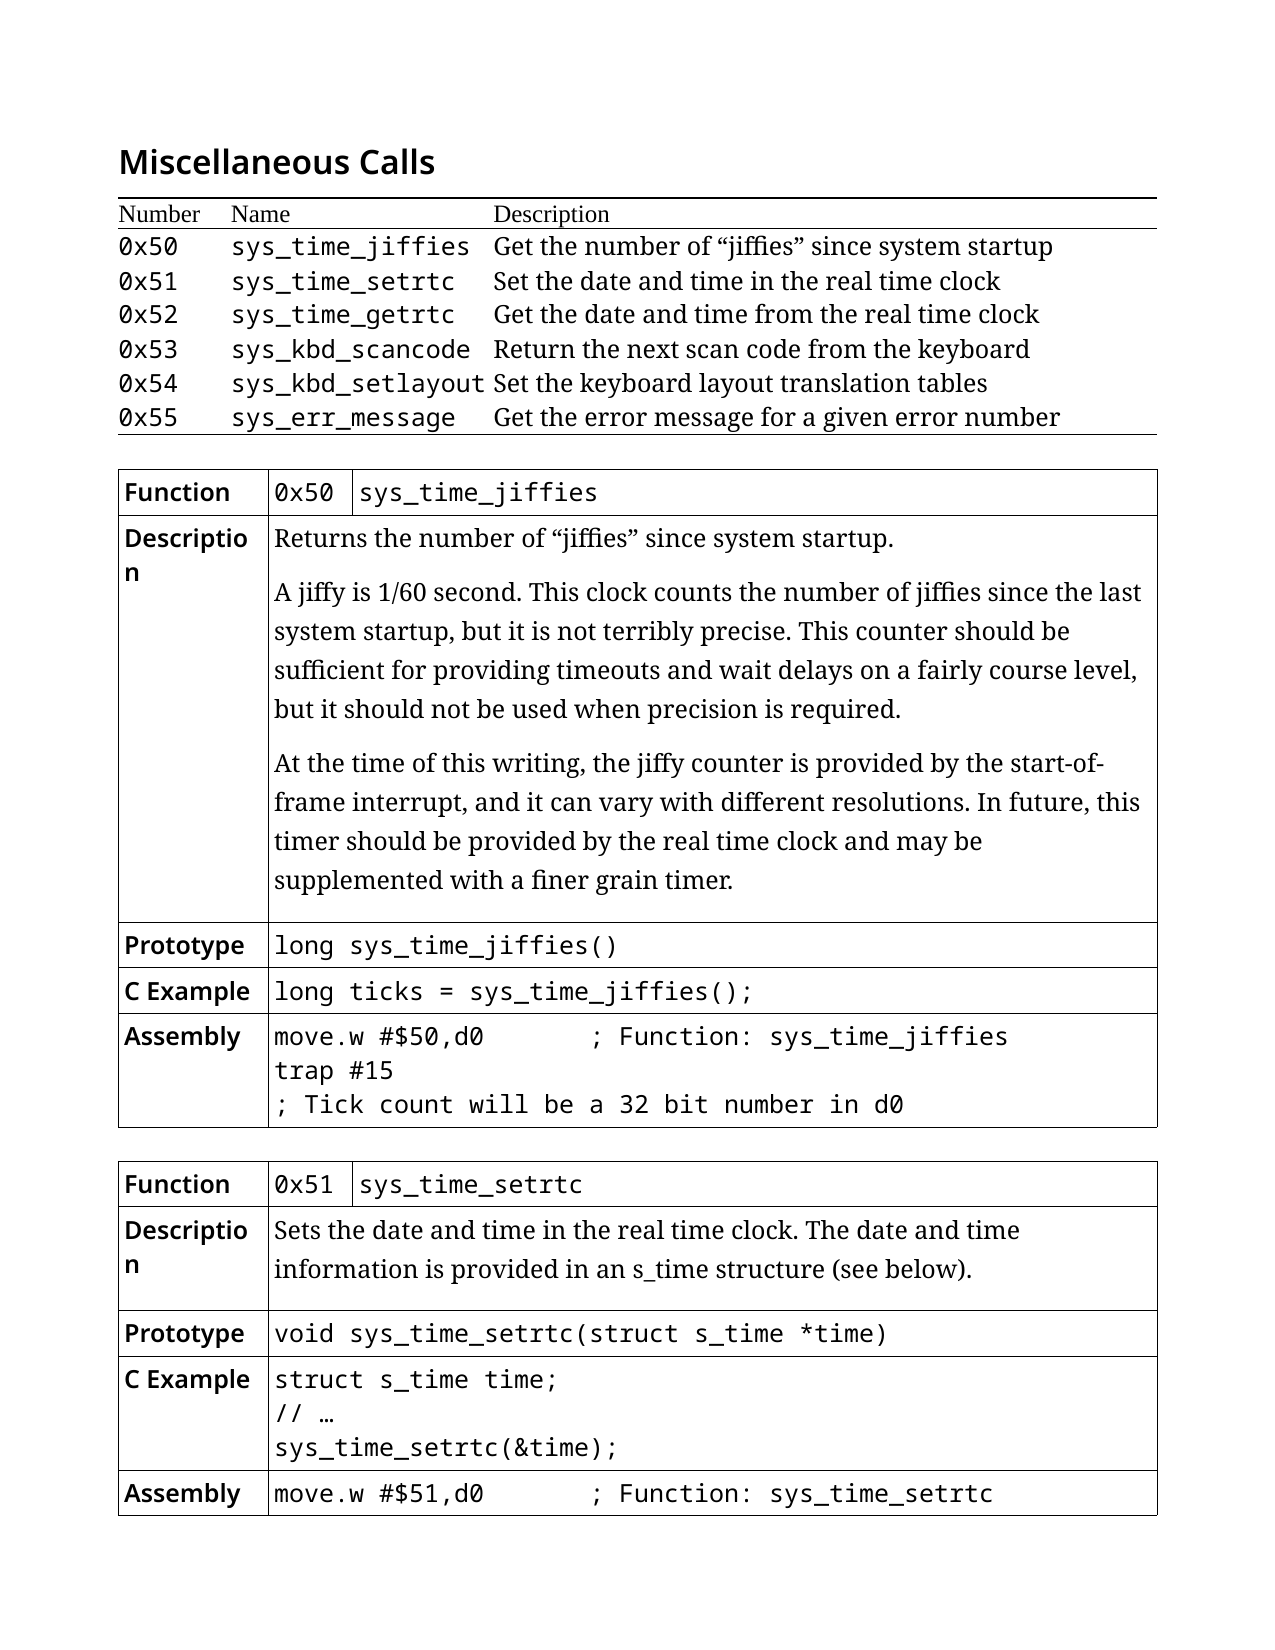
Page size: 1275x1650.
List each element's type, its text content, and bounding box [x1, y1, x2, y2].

table_cell 0x51 [118, 263, 231, 297]
table_cell sys_kbd_setlayout [231, 365, 493, 399]
table_cell move.w #$51,d0 ; Function: sys_time_setrtc [269, 1471, 1157, 1515]
table_cell sys_kbd_scancode [231, 331, 493, 365]
table_cell 0x54 [118, 365, 231, 399]
table_cell sys_time_jiffies [231, 229, 493, 263]
table_cell Description [119, 516, 268, 922]
table_cell void sys_time_setrtc(struct s_time *time) [269, 1311, 1157, 1356]
table_cell struct s_time time; // … sys_time_setrtc(&time); [269, 1357, 1157, 1469]
table_cell Returns the number of “jiffies” since system startup. A jiffy is 1/60 second. This clock counts the number of jiffies since the last system startup, but it is not terribly precise. This counter should be sufficient for providing timeouts and wait delays on a fairly course level, but it should not be used when precision is required. At the time of this writing, the jiffy counter is provided by the start-of-frame interrupt, and it can vary with different resolutions. In future, this timer should be provided by the real time clock and may be supplemented with a finer grain timer. [269, 516, 1157, 922]
table_cell Assembly [119, 1014, 268, 1127]
table_header 0x51 [269, 1162, 352, 1206]
table_cell 0x53 [118, 331, 231, 365]
table_header Number [118, 199, 231, 227]
table_header Function [119, 470, 268, 515]
table_cell Get the number of “jiffies” since system startup [493, 229, 1157, 263]
table_cell 0x52 [118, 297, 231, 331]
table_cell Description [119, 1207, 268, 1310]
table_cell Return the next scan code from the keyboard [493, 331, 1157, 365]
table_cell 0x55 [118, 399, 231, 433]
table_cell Get the date and time from the real time clock [493, 297, 1157, 331]
table_cell Prototype [119, 923, 268, 967]
table_header sys_time_setrtc [353, 1162, 1157, 1206]
table_cell Set the keyboard layout translation tables [493, 365, 1157, 399]
table_header 0x50 [269, 470, 352, 515]
table_cell Prototype [119, 1311, 268, 1356]
table_header Description [493, 199, 1157, 227]
table_cell Get the error message for a given error number [493, 399, 1157, 433]
table_cell Sets the date and time in the real time clock. The date and time information is provided in an s_time structure (see below). [269, 1207, 1157, 1310]
table_cell long sys_time_jiffies() [269, 923, 1157, 967]
table_cell Assembly [119, 1471, 268, 1515]
table_cell 0x50 [118, 229, 231, 263]
table_cell C Example [119, 968, 268, 1013]
subtitle Miscellaneous Calls [118, 139, 1157, 185]
table_cell move.w #$50,d0 ; Function: sys_time_jiffies trap #15 ; Tick count will be a 32 bit number in d0 [269, 1014, 1157, 1127]
table_cell C Example [119, 1357, 268, 1469]
table_cell sys_time_getrtc [231, 297, 493, 331]
table_cell Set the date and time in the real time clock [493, 263, 1157, 297]
table_cell long ticks = sys_time_jiffies(); [269, 968, 1157, 1013]
table_header Function [119, 1162, 268, 1206]
table_header sys_time_jiffies [353, 470, 1157, 515]
table_cell sys_time_setrtc [231, 263, 493, 297]
table_cell sys_err_message [231, 399, 493, 433]
table_header Name [231, 199, 493, 227]
